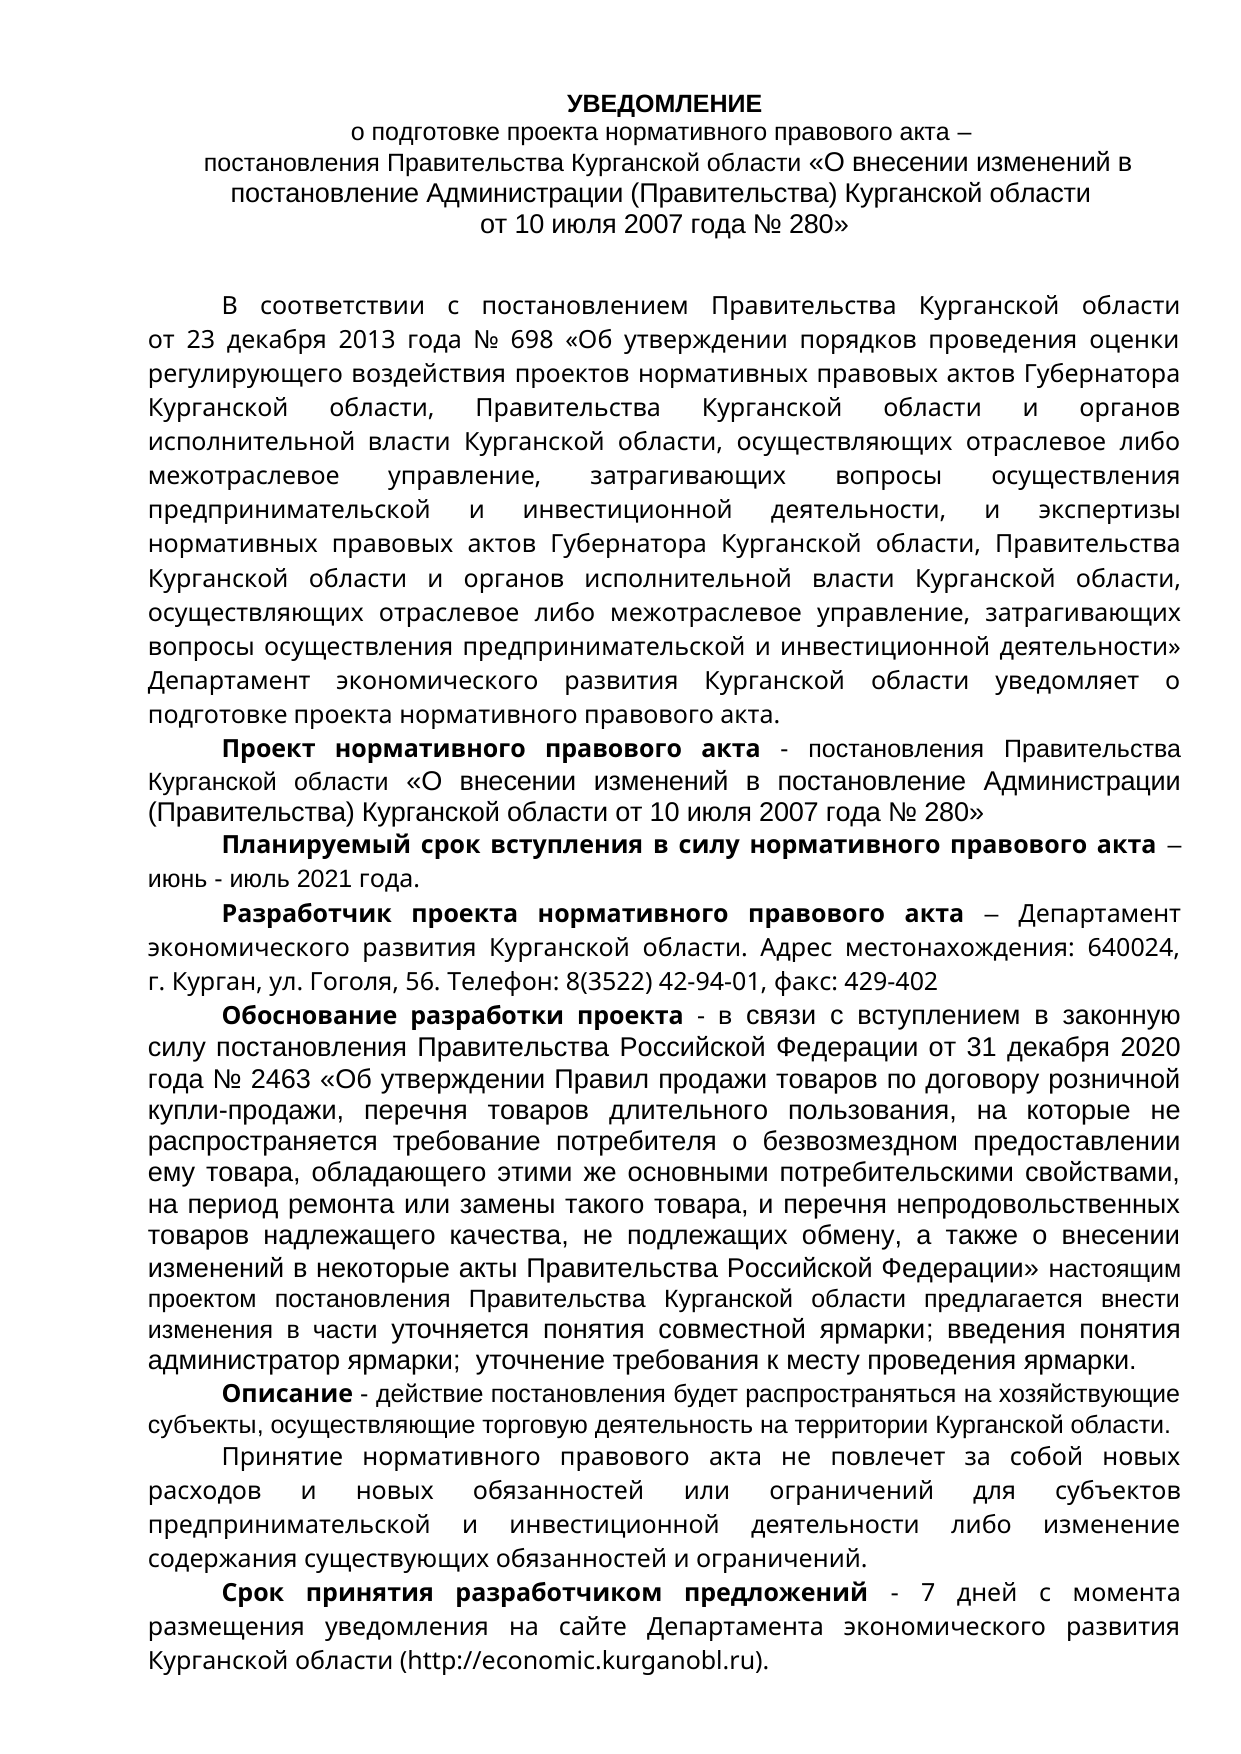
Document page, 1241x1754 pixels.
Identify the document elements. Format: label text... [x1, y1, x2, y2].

text УВЕДОМЛЕНИЕ [148, 88, 1181, 117]
text Планируемый срок вступления в силу нормативного правового акта – июнь - июль 2021 года. [148, 827, 1181, 895]
text Обоснование разработки проекта - в связи с вступлением в законную силу постановления Правительства Российской Федерации от 31 декабря 2020 года № 2463 «Об утверждении Правил продажи товаров по договору розничной купли-продажи, перечня товаров длительного пользования, на которые не распространяется требование потребителя о безвозмездном предоставлении ему товара, обладающего этими же основными потребительскими свойствами, на период ремонта или замены такого товара, и перечня непродовольственных товаров надлежащего качества, не подлежащих обмену, а также о внесении изменений в некоторые акты Правительства Российской Федерации» настоящим проектом постановления Правительства Курганской области предлагается внести изменения в части уточняется понятия совместной ярмарки; введения понятия администратор ярмарки; уточнение требования к месту проведения ярмарки. [148, 997, 1181, 1376]
text Описание - действие постановления будет распространяться на хозяйствующие субъекты, осуществляющие торговую деятельность на территории Курганской области. [148, 1376, 1181, 1438]
text Проект нормативного правового акта - постановления Правительства Курганской области «О внесении изменений в постановление Администрации (Правительства) Курганской области от 10 июля 2007 года № 280» [148, 731, 1181, 827]
text Срок принятия разработчиком предложений - 7 дней с момента размещения уведомления на сайте Департамента экономического развития Курганской области (http://economic.kurganobl.ru). [148, 1574, 1181, 1677]
text Принятие нормативного правового акта не повлечет за собой новых расходов и новых обязанностей или ограничений для субъектов предпринимательской и инвестиционной деятельности либо изменение содержания существующих обязанностей и ограничений. [148, 1438, 1181, 1574]
text о подготовке проекта нормативного правового акта – [148, 117, 1181, 146]
text Разработчик проекта нормативного правового акта – Департамент экономического развития Курганской области. Адрес местонахождения: 640024, г. Курган, ул. Гоголя, 56. Телефон: 8(3522) 42-94-01, факс: 429-402 [148, 895, 1181, 997]
text В соответствии с постановлением Правительства Курганской области от 23 декабря 2013 года № 698 «Об утверждении порядков проведения оценки регулирующего воздействия проектов нормативных правовых актов Губернатора Курганской области, Правительства Курганской области и органов исполнительной власти Курганской области, осуществляющих отраслевое либо межотраслевое управление, затрагивающих вопросы осуществления предпринимательской и инвестиционной деятельности, и экспертизы нормативных правовых актов Губернатора Курганской области, Правительства Курганской области и органов исполнительной власти Курганской области, осуществляющих отраслевое либо межотраслевое управление, затрагивающих вопросы осуществления предпринимательской и инвестиционной деятельности» Департамент экономического развития Курганской области уведомляет о подготовке проекта нормативного правового акта. [148, 288, 1181, 731]
text постановления Правительства Курганской области «О внесении изменений в постановление Администрации (Правительства) Курганской области [148, 146, 1181, 208]
text от 10 июля 2007 года № 280» [148, 208, 1181, 240]
